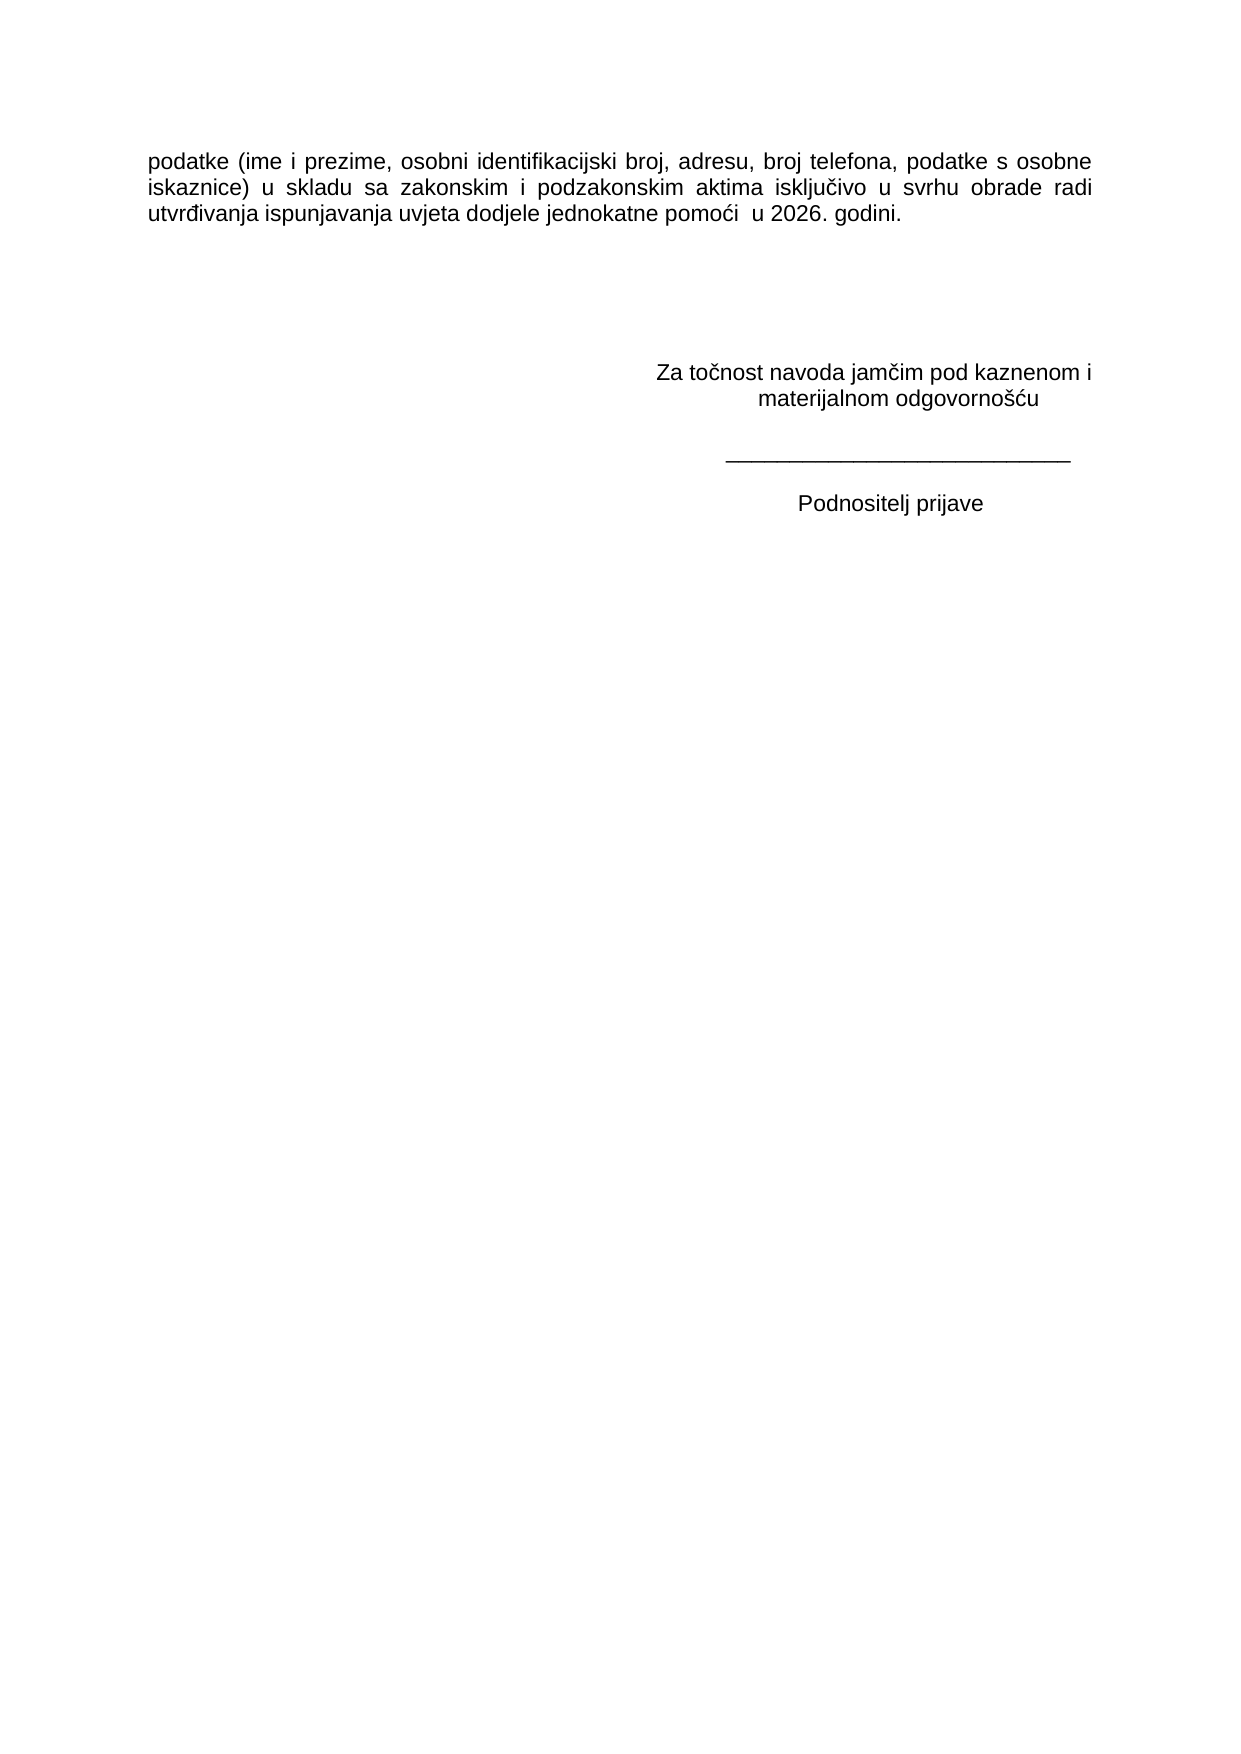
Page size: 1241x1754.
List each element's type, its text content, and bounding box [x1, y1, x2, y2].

text Za točnost navoda jamčim pod kaznenom i [185, 358, 1093, 385]
text materijalnom odgovornošću [185, 385, 1093, 411]
text ___________________________ [185, 437, 1093, 464]
text podatke (ime i prezime, osobni identifikacijski broj, adresu, broj telefona, podatke s osobne iskaznice) u skladu sa zakonskim i podzakonskim aktima isključivo u svrhu obrade radi utvrđivanja ispunjavanja uvjeta dodjele jednokatne pomoći u 2026. godini. [148, 148, 1093, 227]
text Podnositelj prijave [148, 490, 1093, 517]
